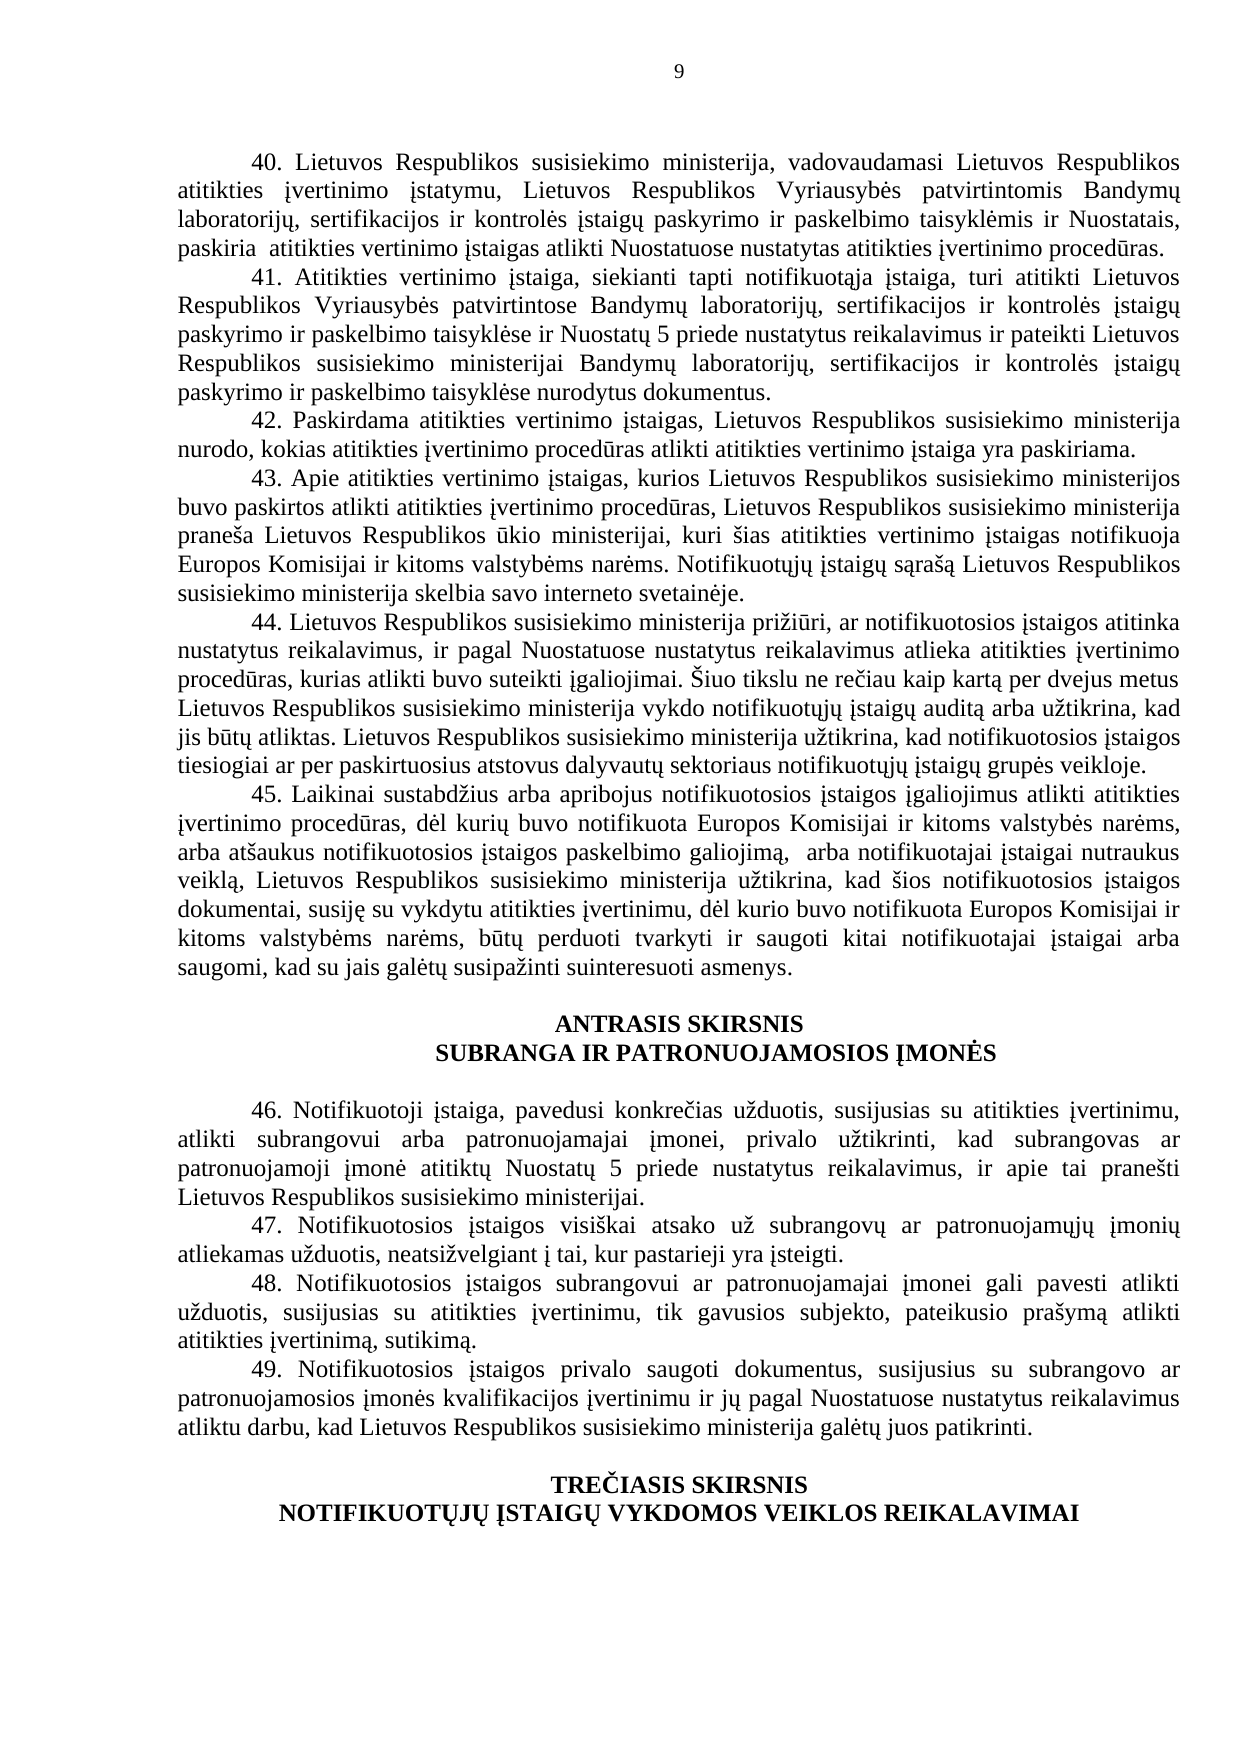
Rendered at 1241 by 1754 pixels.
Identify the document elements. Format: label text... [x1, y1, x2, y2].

text 42. Paskirdama atitikties vertinimo įstaigas, Lietuvos Respublikos susisiekimo ministerija nurodo, kokias atitikties įvertinimo procedūras atlikti atitikties vertinimo įstaiga yra paskiriama. [177, 406, 1181, 463]
text SUBRANGA IR PATRONUOJAMOSIOS ĮMONĖS [177, 1038, 1181, 1067]
text 43. Apie atitikties vertinimo įstaigas, kurios Lietuvos Respublikos susisiekimo ministerijos buvo paskirtos atlikti atitikties įvertinimo procedūras, Lietuvos Respublikos susisiekimo ministerija praneša Lietuvos Respublikos ūkio ministerijai, kuri šias atitikties vertinimo įstaigas notifikuoja Europos Komisijai ir kitoms valstybėms narėms. Notifikuotųjų įstaigų sąrašą Lietuvos Respublikos susisiekimo ministerija skelbia savo interneto svetainėje. [177, 463, 1181, 607]
text 46. Notifikuotoji įstaiga, pavedusi konkrečias užduotis, susijusias su atitikties įvertinimu, atlikti subrangovui arba patronuojamajai įmonei, privalo užtikrinti, kad subrangovas ar patronuojamoji įmonė atitiktų Nuostatų 5 priede nustatytus reikalavimus, ir apie tai pranešti Lietuvos Respublikos susisiekimo ministerijai. [177, 1096, 1181, 1211]
text 49. Notifikuotosios įstaigos privalo saugoti dokumentus, susijusius su subrangovo ar patronuojamosios įmonės kvalifikacijos įvertinimu ir jų pagal Nuostatuose nustatytus reikalavimus atliktu darbu, kad Lietuvos Respublikos susisiekimo ministerija galėtų juos patikrinti. [177, 1354, 1181, 1441]
text ANTRASIS SKIRSNIS [177, 1009, 1181, 1038]
text NOTIFIKUOTŲJŲ ĮSTAIGŲ VYKDOMOS VEIKLOS REIKALAVIMAI [177, 1498, 1181, 1527]
text 48. Notifikuotosios įstaigos subrangovui ar patronuojamajai įmonei gali pavesti atlikti užduotis, susijusias su atitikties įvertinimu, tik gavusios subjekto, pateikusio prašymą atlikti atitikties įvertinimą, sutikimą. [177, 1268, 1181, 1354]
text 41. Atitikties vertinimo įstaiga, siekianti tapti notifikuotąja įstaiga, turi atitikti Lietuvos Respublikos Vyriausybės patvirtintose Bandymų laboratorijų, sertifikacijos ir kontrolės įstaigų paskyrimo ir paskelbimo taisyklėse ir Nuostatų 5 priede nustatytus reikalavimus ir pateikti Lietuvos Respublikos susisiekimo ministerijai Bandymų laboratorijų, sertifikacijos ir kontrolės įstaigų paskyrimo ir paskelbimo taisyklėse nurodytus dokumentus. [177, 262, 1181, 406]
text 40. Lietuvos Respublikos susisiekimo ministerija, vadovaudamasi Lietuvos Respublikos atitikties įvertinimo įstatymu, Lietuvos Respublikos Vyriausybės patvirtintomis Bandymų laboratorijų, sertifikacijos ir kontrolės įstaigų paskyrimo ir paskelbimo taisyklėmis ir Nuostatais, paskiria atitikties vertinimo įstaigas atlikti Nuostatuose nustatytas atitikties įvertinimo procedūras. [177, 147, 1181, 262]
text 44. Lietuvos Respublikos susisiekimo ministerija prižiūri, ar notifikuotosios įstaigos atitinka nustatytus reikalavimus, ir pagal Nuostatuose nustatytus reikalavimus atlieka atitikties įvertinimo procedūras, kurias atlikti buvo suteikti įgaliojimai. Šiuo tikslu ne rečiau kaip kartą per dvejus metus Lietuvos Respublikos susisiekimo ministerija vykdo notifikuotųjų įstaigų auditą arba užtikrina, kad jis būtų atliktas. Lietuvos Respublikos susisiekimo ministerija užtikrina, kad notifikuotosios įstaigos tiesiogiai ar per paskirtuosius atstovus dalyvautų sektoriaus notifikuotųjų įstaigų grupės veikloje. [177, 607, 1181, 779]
text 45. Laikinai sustabdžius arba apribojus notifikuotosios įstaigos įgaliojimus atlikti atitikties įvertinimo procedūras, dėl kurių buvo notifikuota Europos Komisijai ir kitoms valstybės narėms, arba atšaukus notifikuotosios įstaigos paskelbimo galiojimą, arba notifikuotajai įstaigai nutraukus veiklą, Lietuvos Respublikos susisiekimo ministerija užtikrina, kad šios notifikuotosios įstaigos dokumentai, susiję su vykdytu atitikties įvertinimu, dėl kurio buvo notifikuota Europos Komisijai ir kitoms valstybėms narėms, būtų perduoti tvarkyti ir saugoti kitai notifikuotajai įstaigai arba saugomi, kad su jais galėtų susipažinti suinteresuoti asmenys. [177, 779, 1181, 981]
text 47. Notifikuotosios įstaigos visiškai atsako už subrangovų ar patronuojamųjų įmonių atliekamas užduotis, neatsižvelgiant į tai, kur pastarieji yra įsteigti. [177, 1211, 1181, 1268]
text TREČIASIS SKIRSNIS [177, 1470, 1181, 1498]
